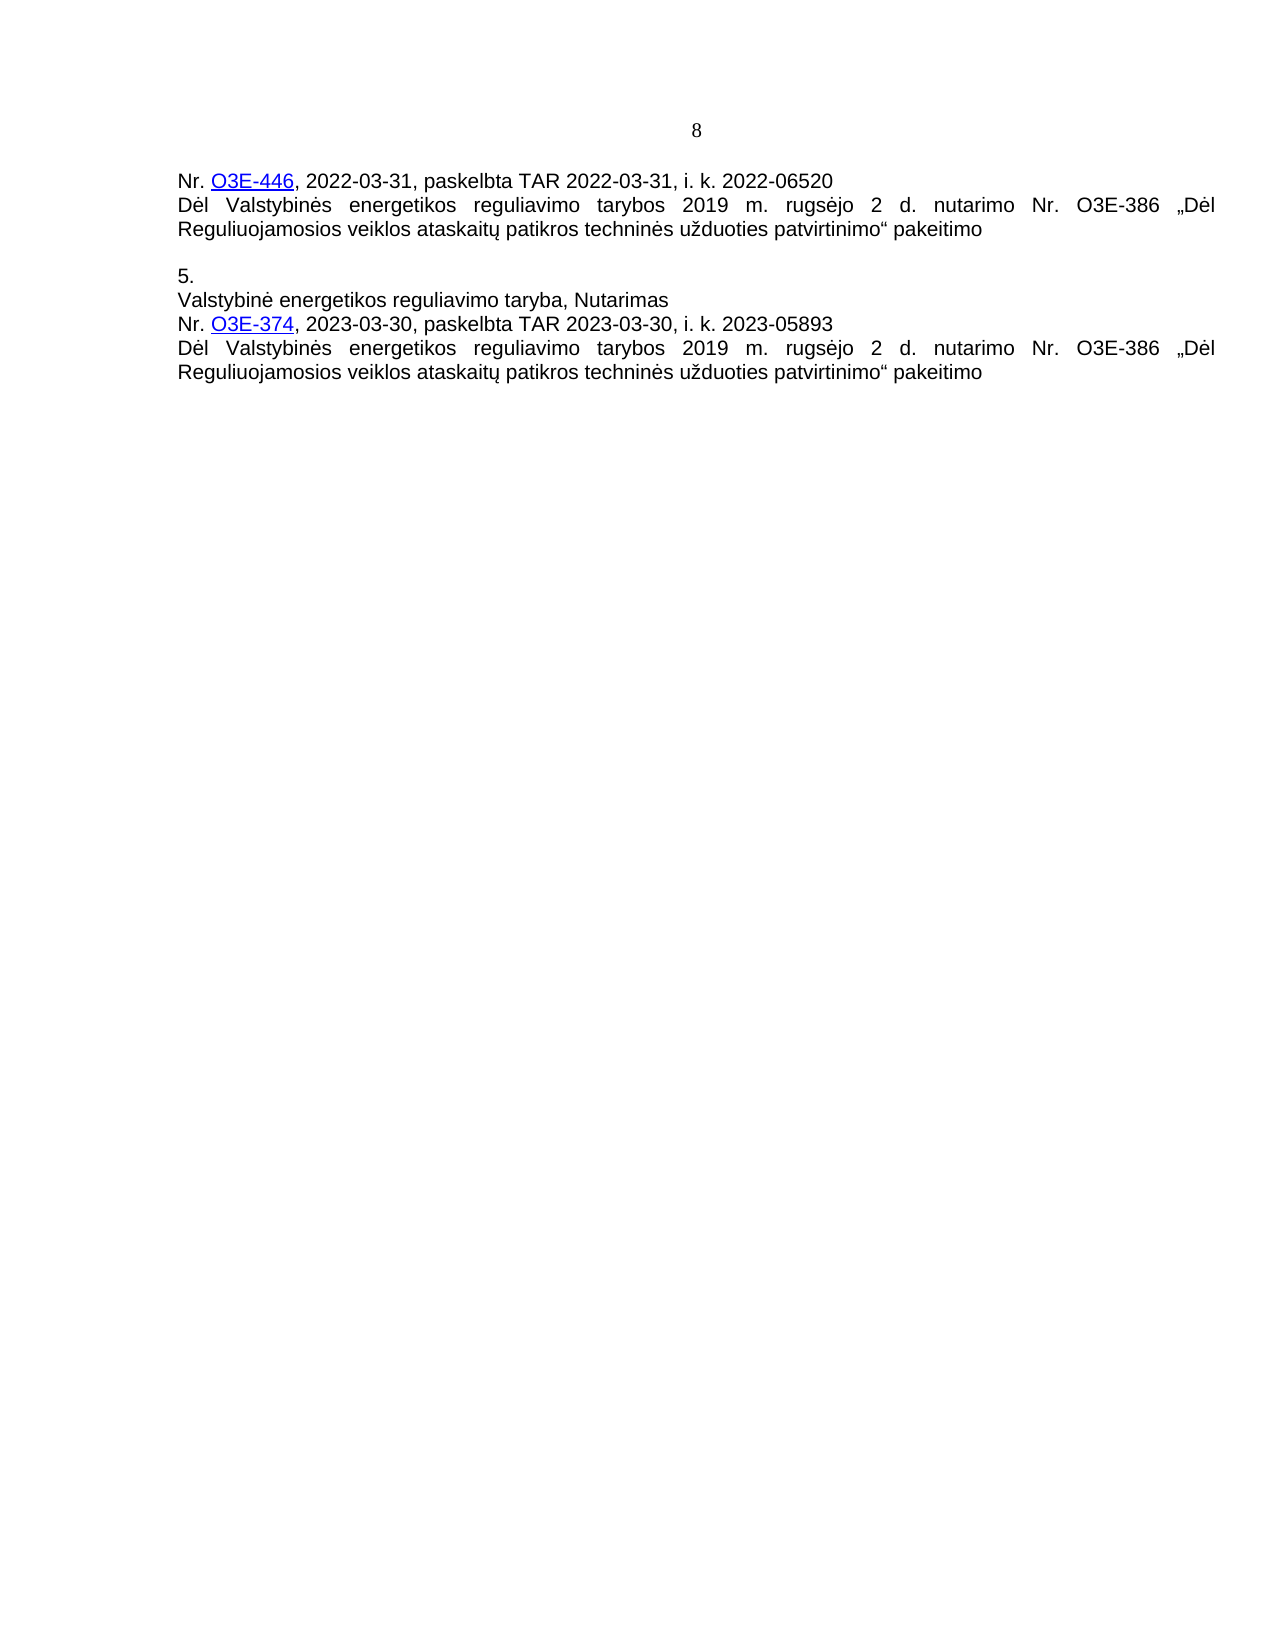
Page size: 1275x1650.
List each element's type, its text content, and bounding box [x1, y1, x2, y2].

text Dėl Valstybinės energetikos reguliavimo tarybos 2019 m. rugsėjo 2 d. nutarimo Nr. O3E-386 „Dėl Reguliuojamosios veiklos ataskaitų patikros techninės užduoties patvirtinimo“ pakeitimo [177, 192, 1216, 240]
text Dėl Valstybinės energetikos reguliavimo tarybos 2019 m. rugsėjo 2 d. nutarimo Nr. O3E-386 „Dėl Reguliuojamosios veiklos ataskaitų patikros techninės užduoties patvirtinimo“ pakeitimo [177, 336, 1216, 384]
text Nr. O3E-446, 2022-03-31, paskelbta TAR 2022-03-31, i. k. 2022-06520 [177, 168, 1216, 192]
text Nr. O3E-374, 2023-03-30, paskelbta TAR 2023-03-30, i. k. 2023-05893 [177, 312, 1216, 336]
text 5. [177, 264, 1216, 288]
text Valstybinė energetikos reguliavimo taryba, Nutarimas [177, 288, 1216, 312]
